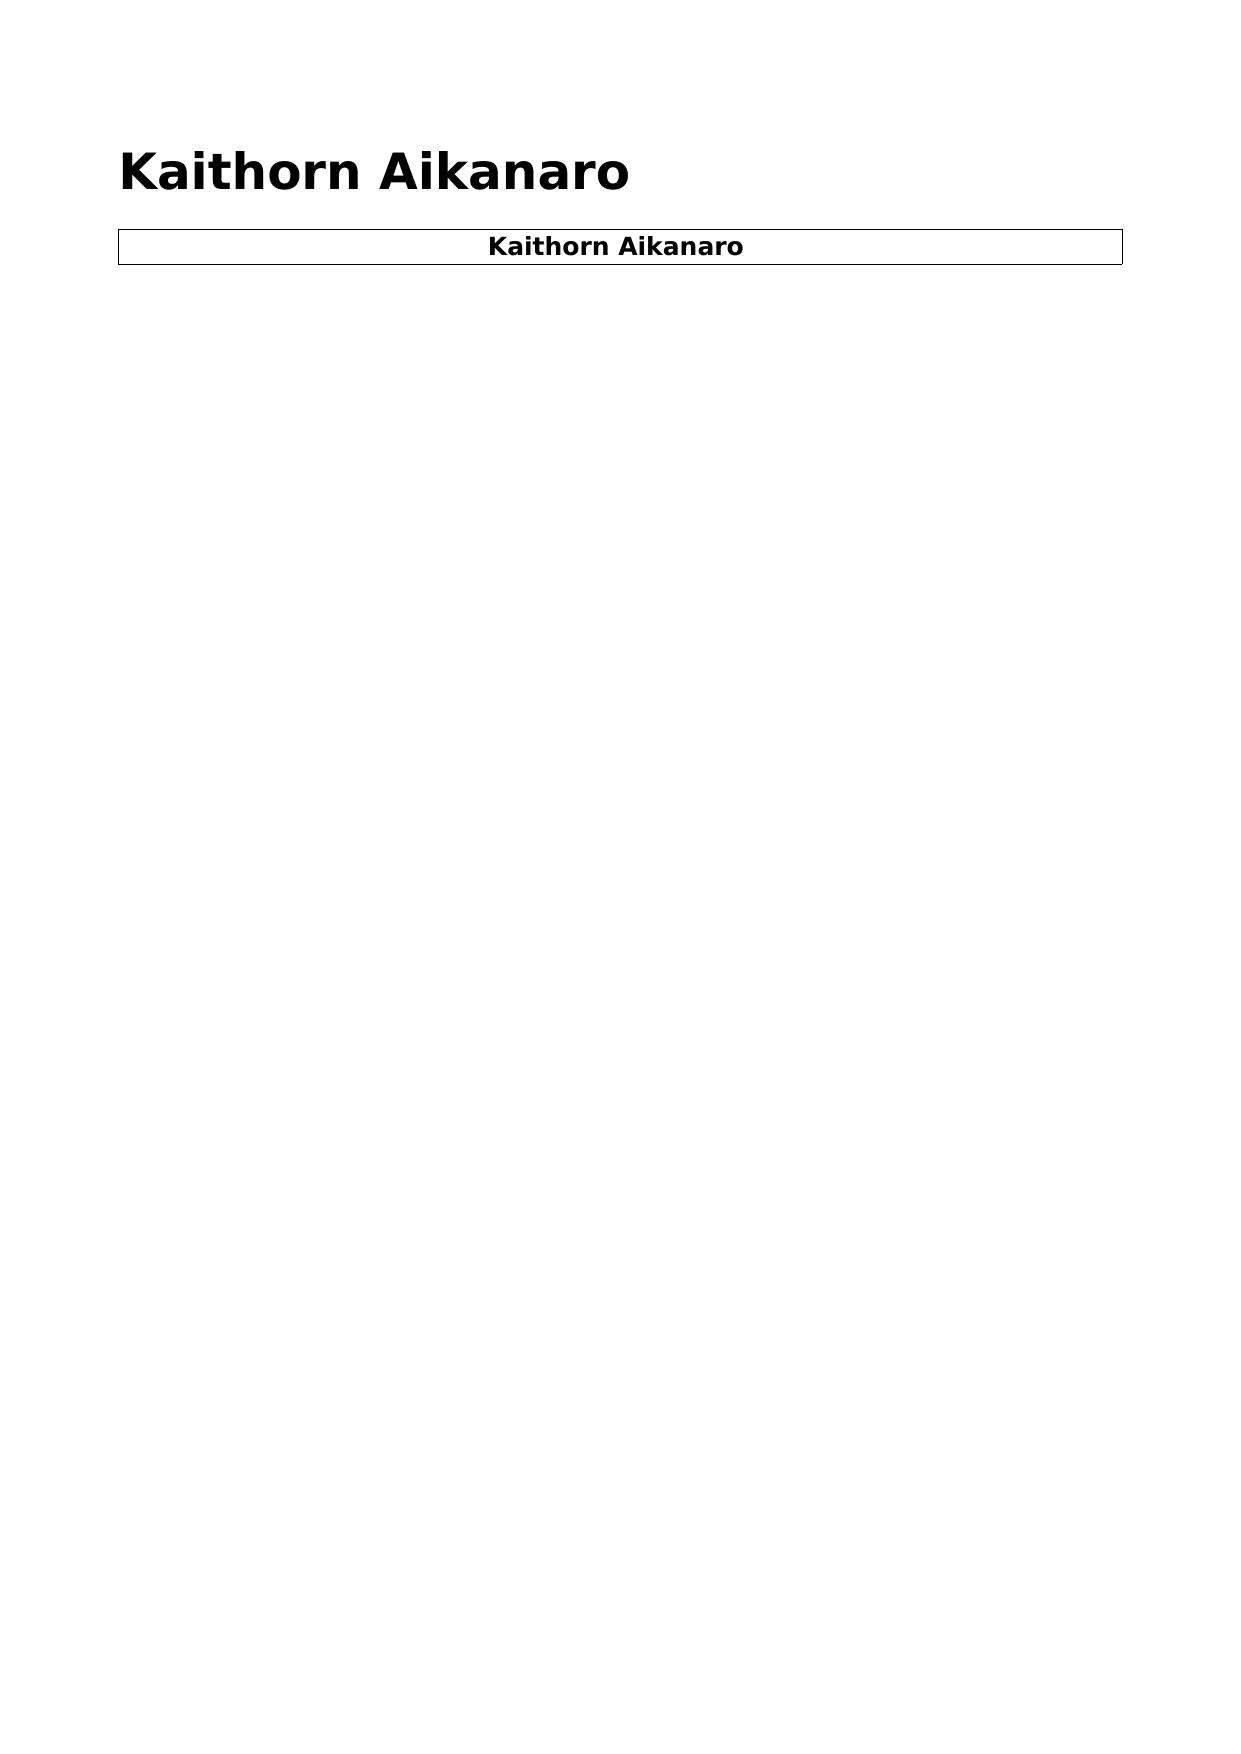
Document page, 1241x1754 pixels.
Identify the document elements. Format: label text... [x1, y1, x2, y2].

subtitle Kaithorn Aikanaro [118, 143, 1122, 201]
table_header Kaithorn Aikanaro [119, 230, 1122, 264]
